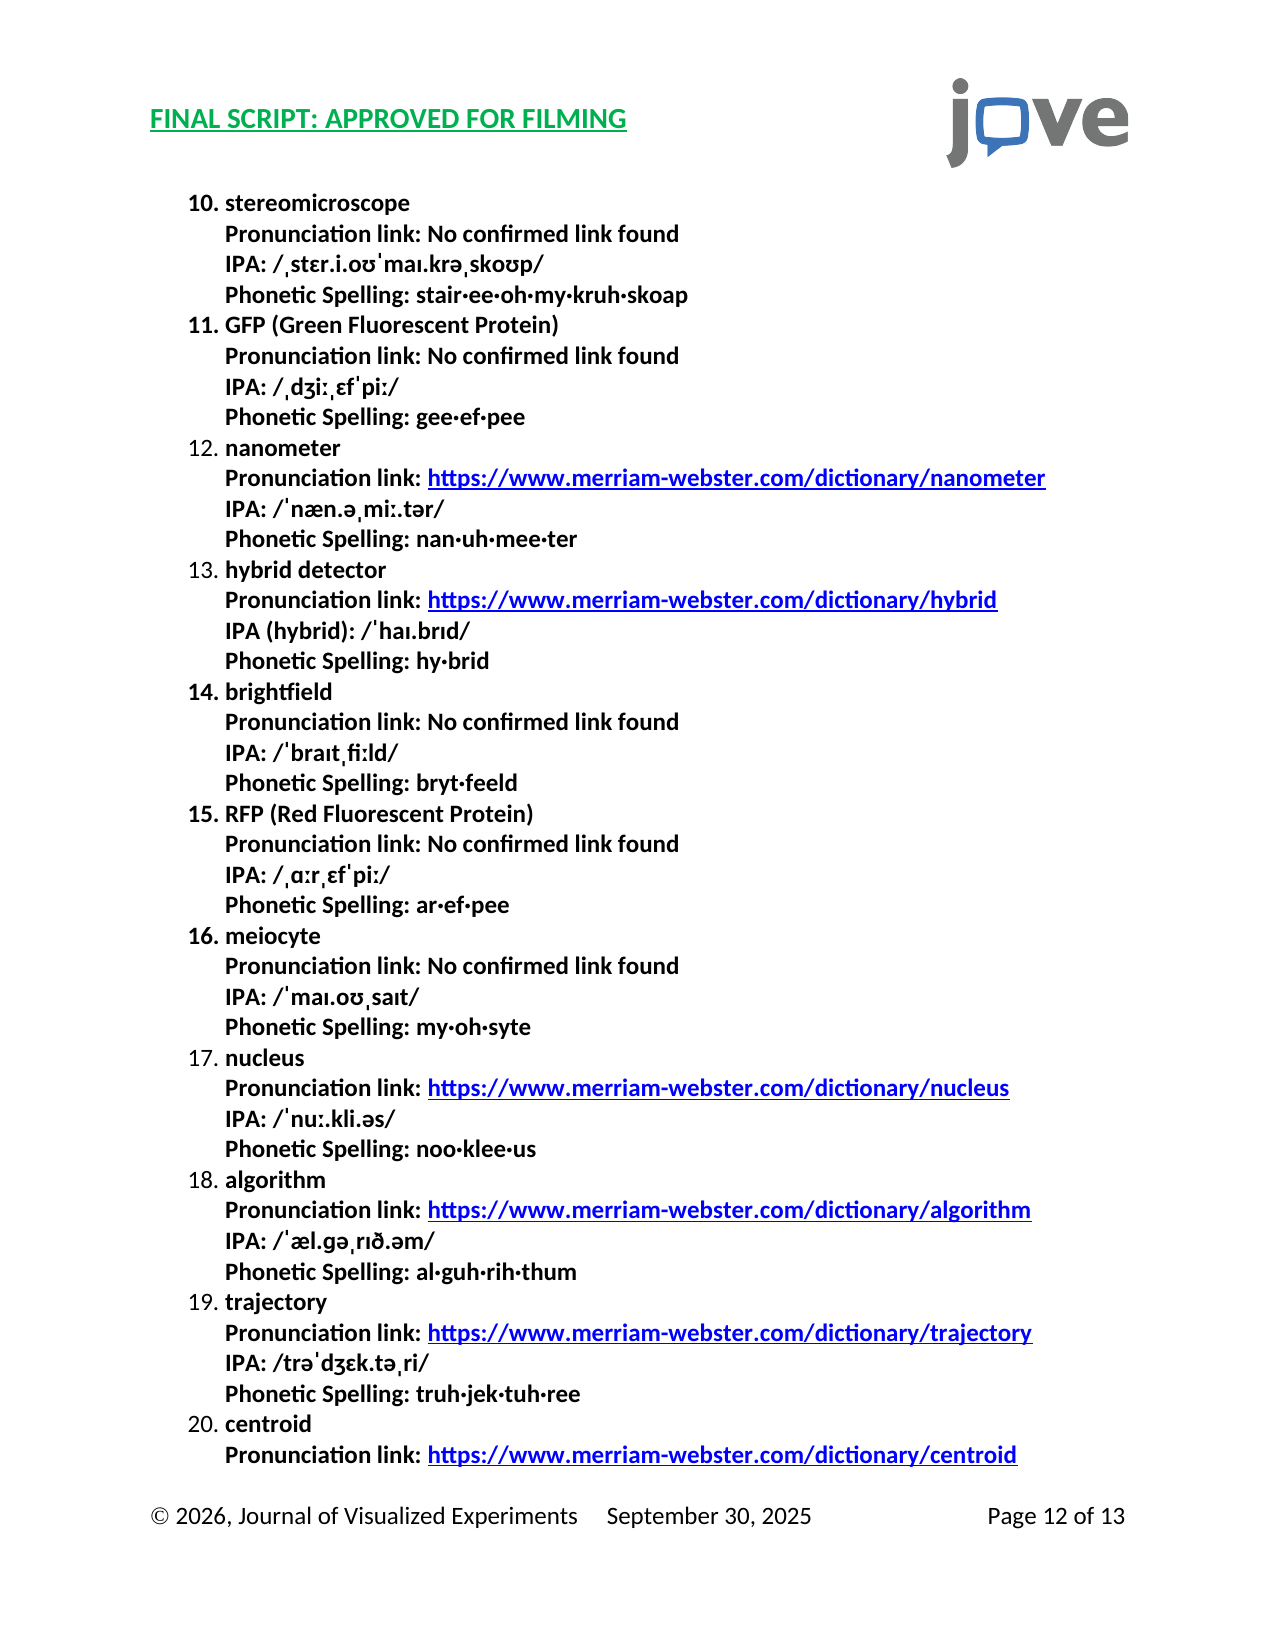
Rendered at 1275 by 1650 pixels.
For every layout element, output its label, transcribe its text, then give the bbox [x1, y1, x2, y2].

list stereomicroscope Pronunciation link: No confirmed link found IPA: /ˌstɛr.i.oʊˈmaɪ.krəˌskoʊp/ Phonetic Spelling: stair·ee·oh·my·kruh·skoap [187, 187, 1125, 309]
list hybrid detector Pronunciation link: https://www.merriam-webster.com/dictionary/hybrid IPA (hybrid): /ˈhaɪ.brɪd/ Phonetic Spelling: hy·brid [187, 554, 1125, 676]
list nanometer Pronunciation link: https://www.merriam-webster.com/dictionary/nanometer IPA: /ˈnæn.əˌmiː.tər/ Phonetic Spelling: nan·uh·mee·ter [187, 432, 1125, 554]
list brightfield Pronunciation link: No confirmed link found IPA: /ˈbraɪtˌfiːld/ Phonetic Spelling: bryt·feeld [187, 676, 1125, 798]
list meiocyte Pronunciation link: No confirmed link found IPA: /ˈmaɪ.oʊˌsaɪt/ Phonetic Spelling: my·oh·syte [187, 920, 1125, 1042]
list algorithm Pronunciation link: https://www.merriam-webster.com/dictionary/algorithm IPA: /ˈæl.ɡəˌrɪð.əm/ Phonetic Spelling: al·guh·rih·thum [187, 1164, 1125, 1286]
list RFP (Red Fluorescent Protein) Pronunciation link: No confirmed link found IPA: /ˌɑːrˌɛfˈpiː/ Phonetic Spelling: ar·ef·pee [187, 798, 1125, 920]
list nucleus Pronunciation link: https://www.merriam-webster.com/dictionary/nucleus IPA: /ˈnuː.kli.əs/ Phonetic Spelling: noo·klee·us [187, 1042, 1125, 1164]
list trajectory Pronunciation link: https://www.merriam-webster.com/dictionary/trajectory IPA: /trəˈdʒɛk.təˌri/ Phonetic Spelling: truh·jek·tuh·ree [187, 1286, 1125, 1408]
list centroid Pronunciation link: https://www.merriam-webster.com/dictionary/centroid [187, 1408, 1125, 1469]
list GFP (Green Fluorescent Protein) Pronunciation link: No confirmed link found IPA: /ˌdʒiːˌɛfˈpiː/ Phonetic Spelling: gee·ef·pee [187, 309, 1125, 432]
